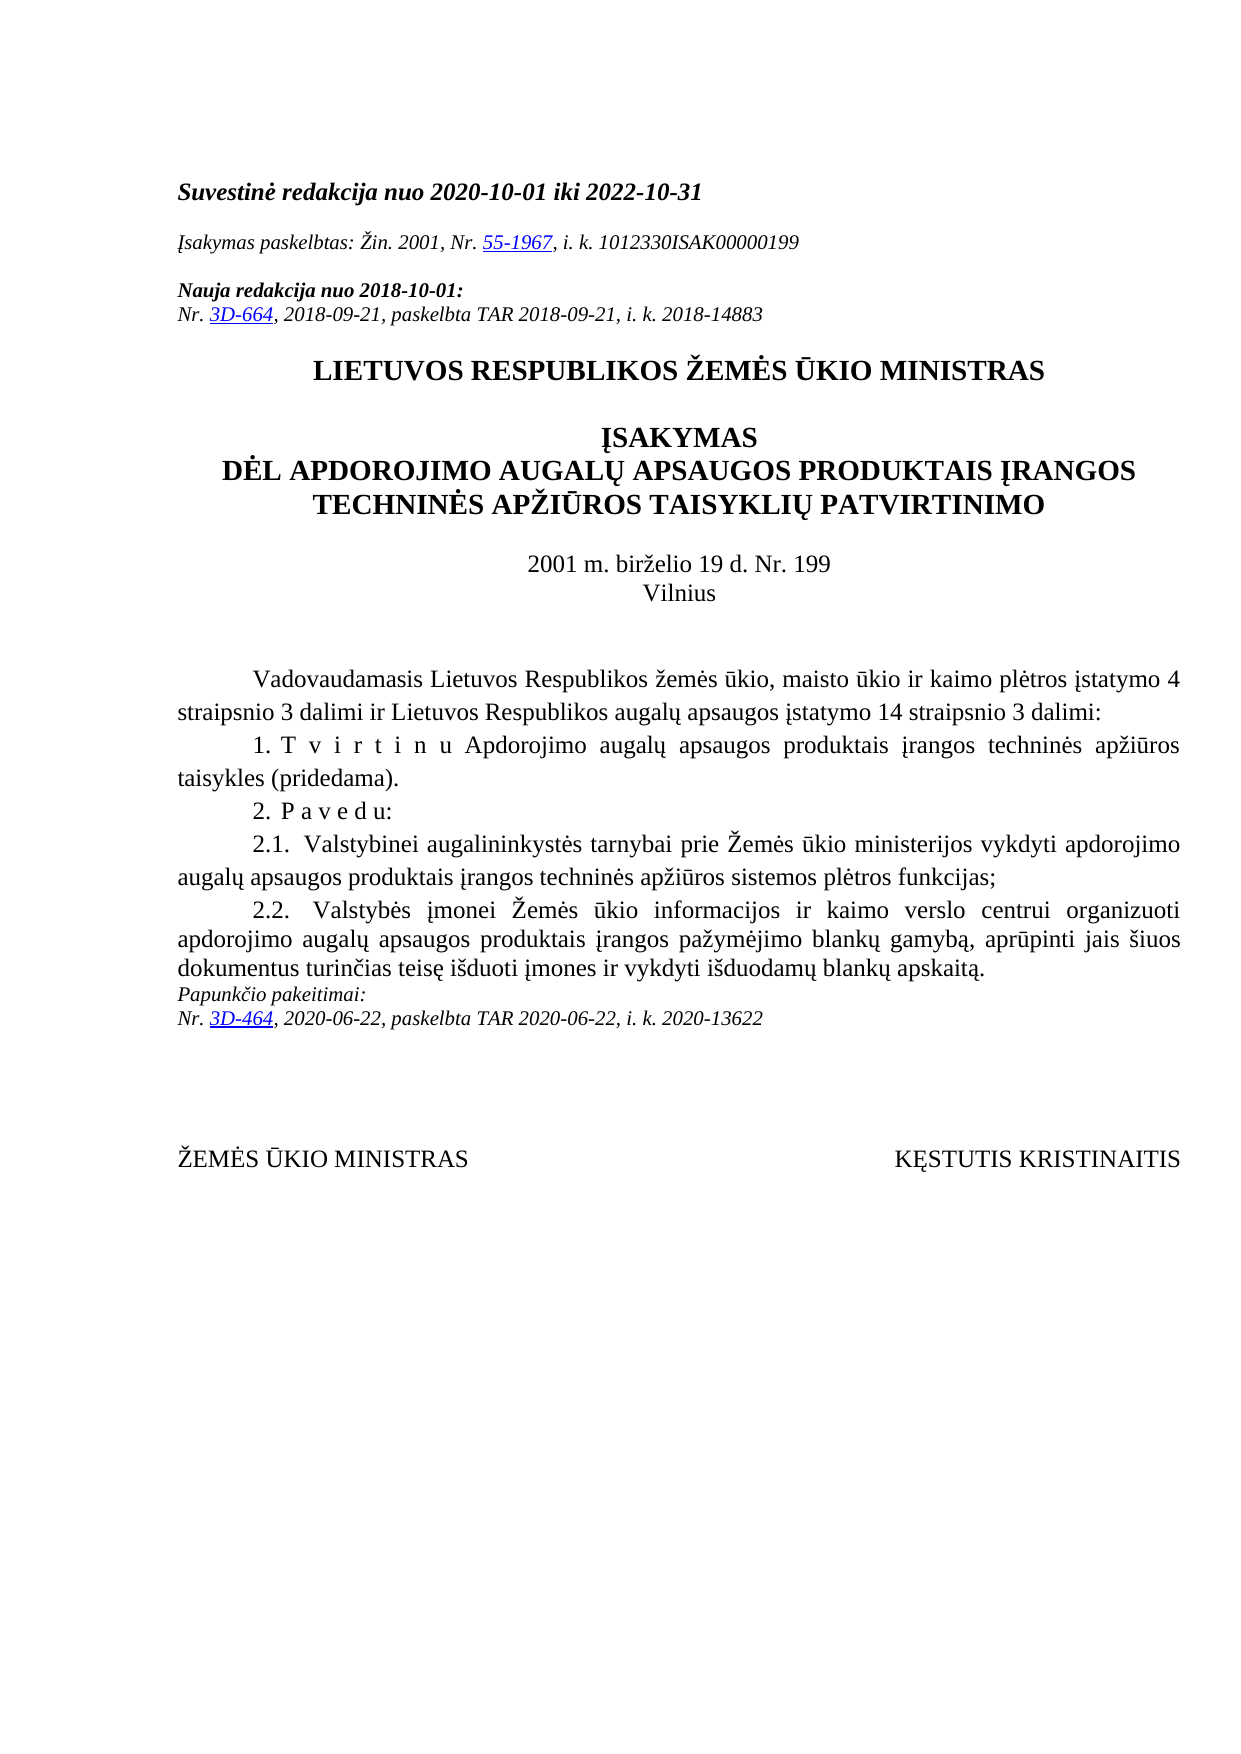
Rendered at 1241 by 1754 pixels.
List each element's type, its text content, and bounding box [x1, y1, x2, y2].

text ĮSAKYMAS [177, 420, 1181, 453]
text DĖL APDOROJIMO AUGALŲ APSAUGOS PRODUKTAIS ĮRANGOS TECHNINĖS APŽIŪROS TAISYKLIŲ PATVIRTINIMO [177, 453, 1181, 520]
text 2001 m. birželio 19 d. Nr. 199 [177, 549, 1181, 578]
text Nr. 3D-464, 2020-06-22, paskelbta TAR 2020-06-22, i. k. 2020-13622 [177, 1006, 1181, 1029]
text Įsakymas paskelbtas: Žin. 2001, Nr. 55-1967, i. k. 1012330ISAK00000199 [177, 230, 1181, 254]
text Nauja redakcija nuo 2018-10-01: [177, 278, 1181, 302]
text Vilnius [177, 578, 1181, 607]
text Papunkčio pakeitimai: [177, 981, 1181, 1006]
text LIETUVOS RESPUBLIKOS ŽEMĖS ŪKIO MINISTRAS [177, 353, 1181, 386]
text 1. T v i r t i n u Apdorojimo augalų apsaugos produktais įrangos techninės apžiūros taisykles (pridedama). [177, 730, 1181, 792]
text 2. P a v e d u: [177, 796, 1181, 825]
text Suvestinė redakcija nuo 2020-10-01 iki 2022-10-31 [177, 177, 1181, 206]
text 2.1. Valstybinei augalininkystės tarnybai prie Žemės ūkio ministerijos vykdyti apdorojimo augalų apsaugos produktais įrangos techninės apžiūros sistemos plėtros funkcijas; [177, 829, 1181, 891]
text Nr. 3D-664, 2018-09-21, paskelbta TAR 2018-09-21, i. k. 2018-14883 [177, 302, 1181, 326]
text 2.2. Valstybės įmonei Žemės ūkio informacijos ir kaimo verslo centrui organizuoti apdorojimo augalų apsaugos produktais įrangos pažymėjimo blankų gamybą, aprūpinti jais šiuos dokumentus turinčias teisę išduoti įmones ir vykdyti išduodamų blankų apskaitą. [177, 895, 1181, 981]
text Vadovaudamasis Lietuvos Respublikos žemės ūkio, maisto ūkio ir kaimo plėtros įstatymo 4 straipsnio 3 dalimi ir Lietuvos Respublikos augalų apsaugos įstatymo 14 straipsnio 3 dalimi: [177, 664, 1181, 726]
text ŽEMĖS ŪKIO MINISTRAS KĘSTUTIS KRISTINAITIS [177, 1144, 1181, 1173]
